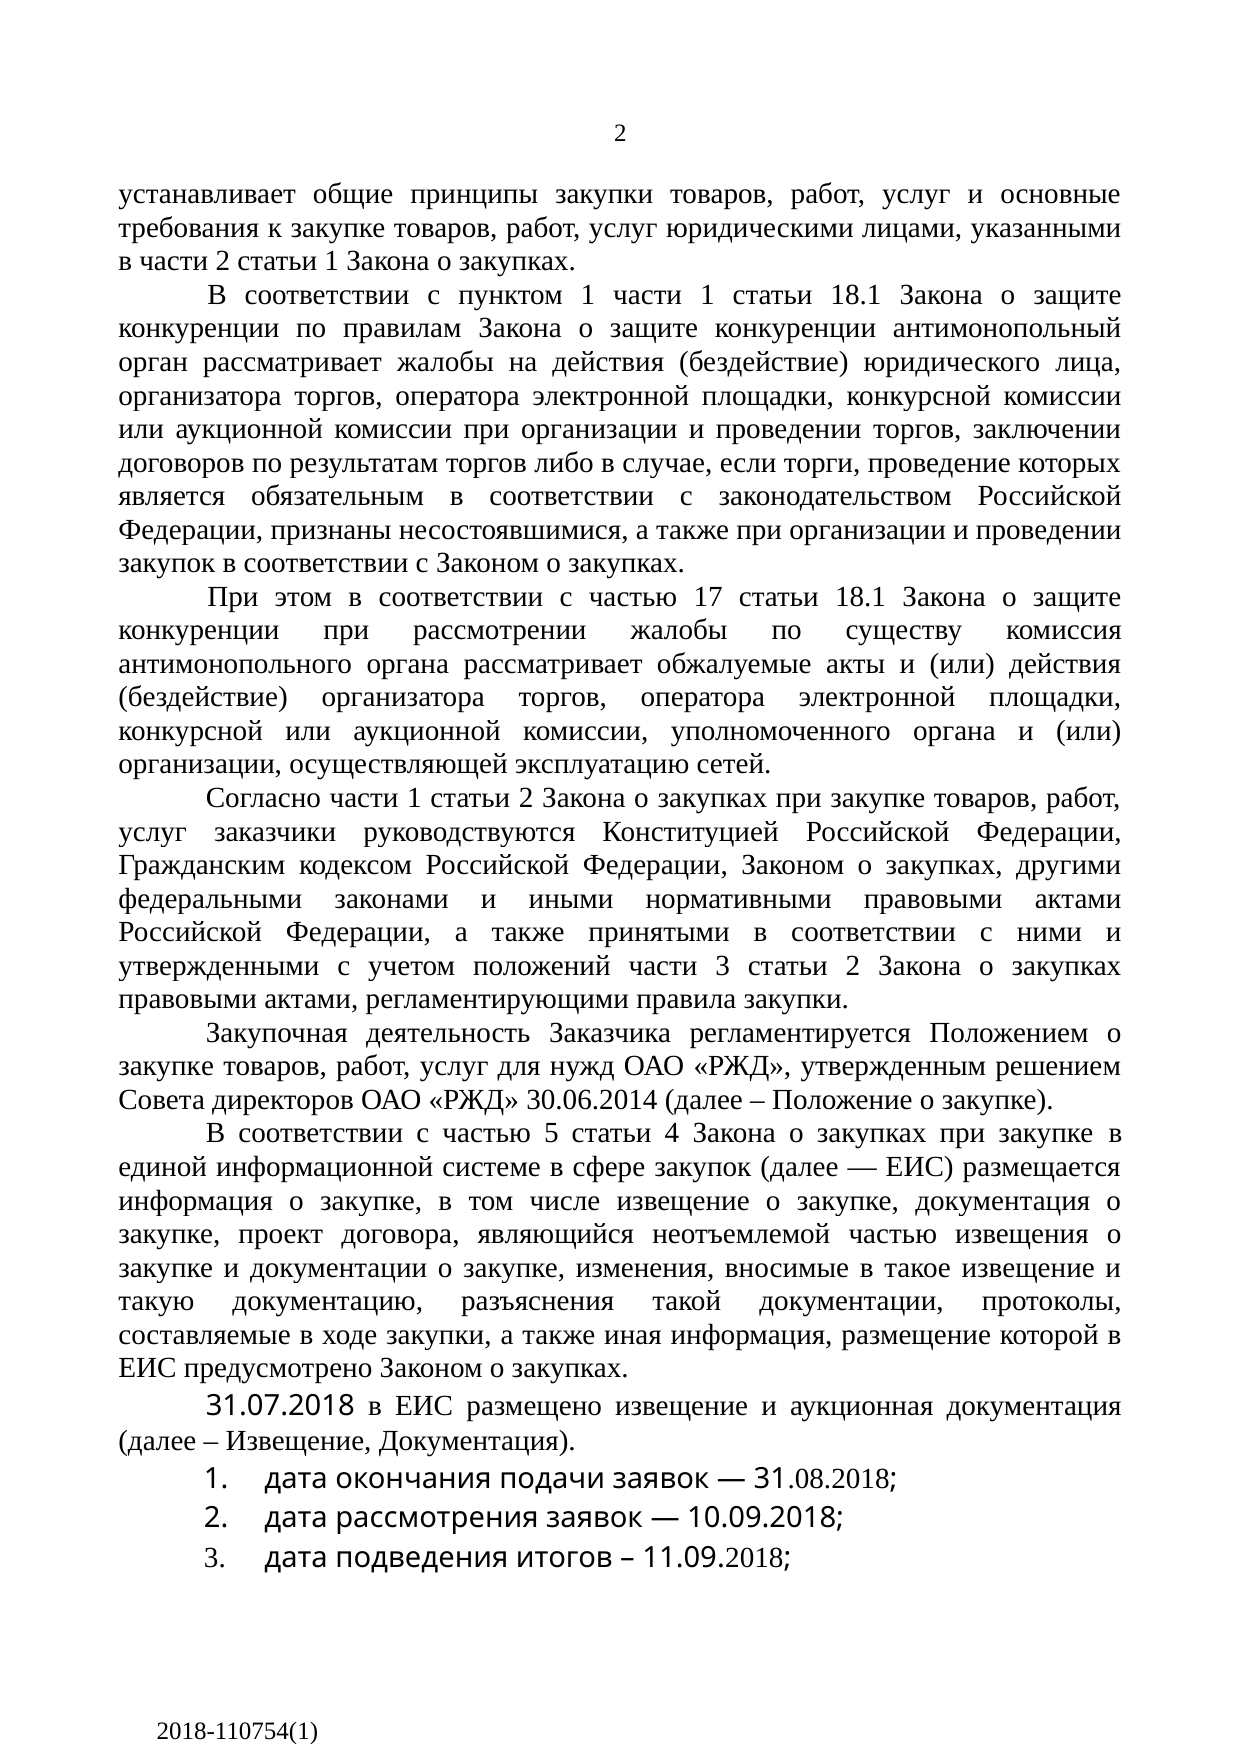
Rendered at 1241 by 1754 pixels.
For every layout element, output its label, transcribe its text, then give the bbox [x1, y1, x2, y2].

text 31.07.2018 в ЕИС размещено извещение и аукционная документация (далее – Извещение, Документация). [118, 1384, 1122, 1457]
list дата подведения итогов – 11.09.2018; [116, 1536, 1122, 1576]
text Согласно части 1 статьи 2 Закона о закупках при закупке товаров, работ, услуг заказчики руководствуются Конституцией Российской Федерации, Гражданским кодексом Российской Федерации, Законом о закупках, другими федеральными законами и иными нормативными правовыми актами Российской Федерации, а также принятыми в соответствии с ними и утвержденными с учетом положений части 3 статьи 2 Закона о закупках правовыми актами, регламентирующими правила закупки. [118, 780, 1122, 1015]
list дата окончания подачи заявок — 31.08.2018; [116, 1457, 1122, 1497]
text При этом в соответствии с частью 17 статьи 18.1 Закона о защите конкуренции при рассмотрении жалобы по существу комиссия антимонопольного органа рассматривает обжалуемые акты и (или) действия (бездействие) организатора торгов, оператора электронной площадки, конкурсной или аукционной комиссии, уполномоченного органа и (или) организации, осуществляющей эксплуатацию сетей. [118, 579, 1122, 780]
text Закупочная деятельность Заказчика регламентируется Положением о закупке товаров, работ, услуг для нужд ОАО «РЖД», утвержденным решением Совета директоров ОАО «РЖД» 30.06.2014 (далее – Положение о закупке). [118, 1015, 1122, 1116]
text устанавливает общие принципы закупки товаров, работ, услуг и основные требования к закупке товаров, работ, услуг юридическими лицами, указанными в части 2 статьи 1 Закона о закупках. [118, 176, 1122, 277]
text В соответствии с частью 5 статьи 4 Закона о закупках при закупке в единой информационной системе в сфере закупок (далее — ЕИС) размещается информация о закупке, в том числе извещение о закупке, документация о закупке, проект договора, являющийся неотъемлемой частью извещения о закупке и документации о закупке, изменения, вносимые в такое извещение и такую документацию, разъяснения такой документации, протоколы, составляемые в ходе закупки, а также иная информация, размещение которой в ЕИС предусмотрено Законом о закупках. [118, 1116, 1122, 1384]
text В соответствии с пунктом 1 части 1 статьи 18.1 Закона о защите конкуренции по правилам Закона о защите конкуренции антимонопольный орган рассматривает жалобы на действия (бездействие) юридического лица, организатора торгов, оператора электронной площадки, конкурсной комиссии или аукционной комиссии при организации и проведении торгов, заключении договоров по результатам торгов либо в случае, если торги, проведение которых является обязательным в соответствии с законодательством Российской Федерации, признаны несостоявшимися, а также при организации и проведении закупок в соответствии с Законом о закупках. [118, 277, 1122, 579]
list дата рассмотрения заявок — 10.09.2018; [116, 1497, 1122, 1536]
